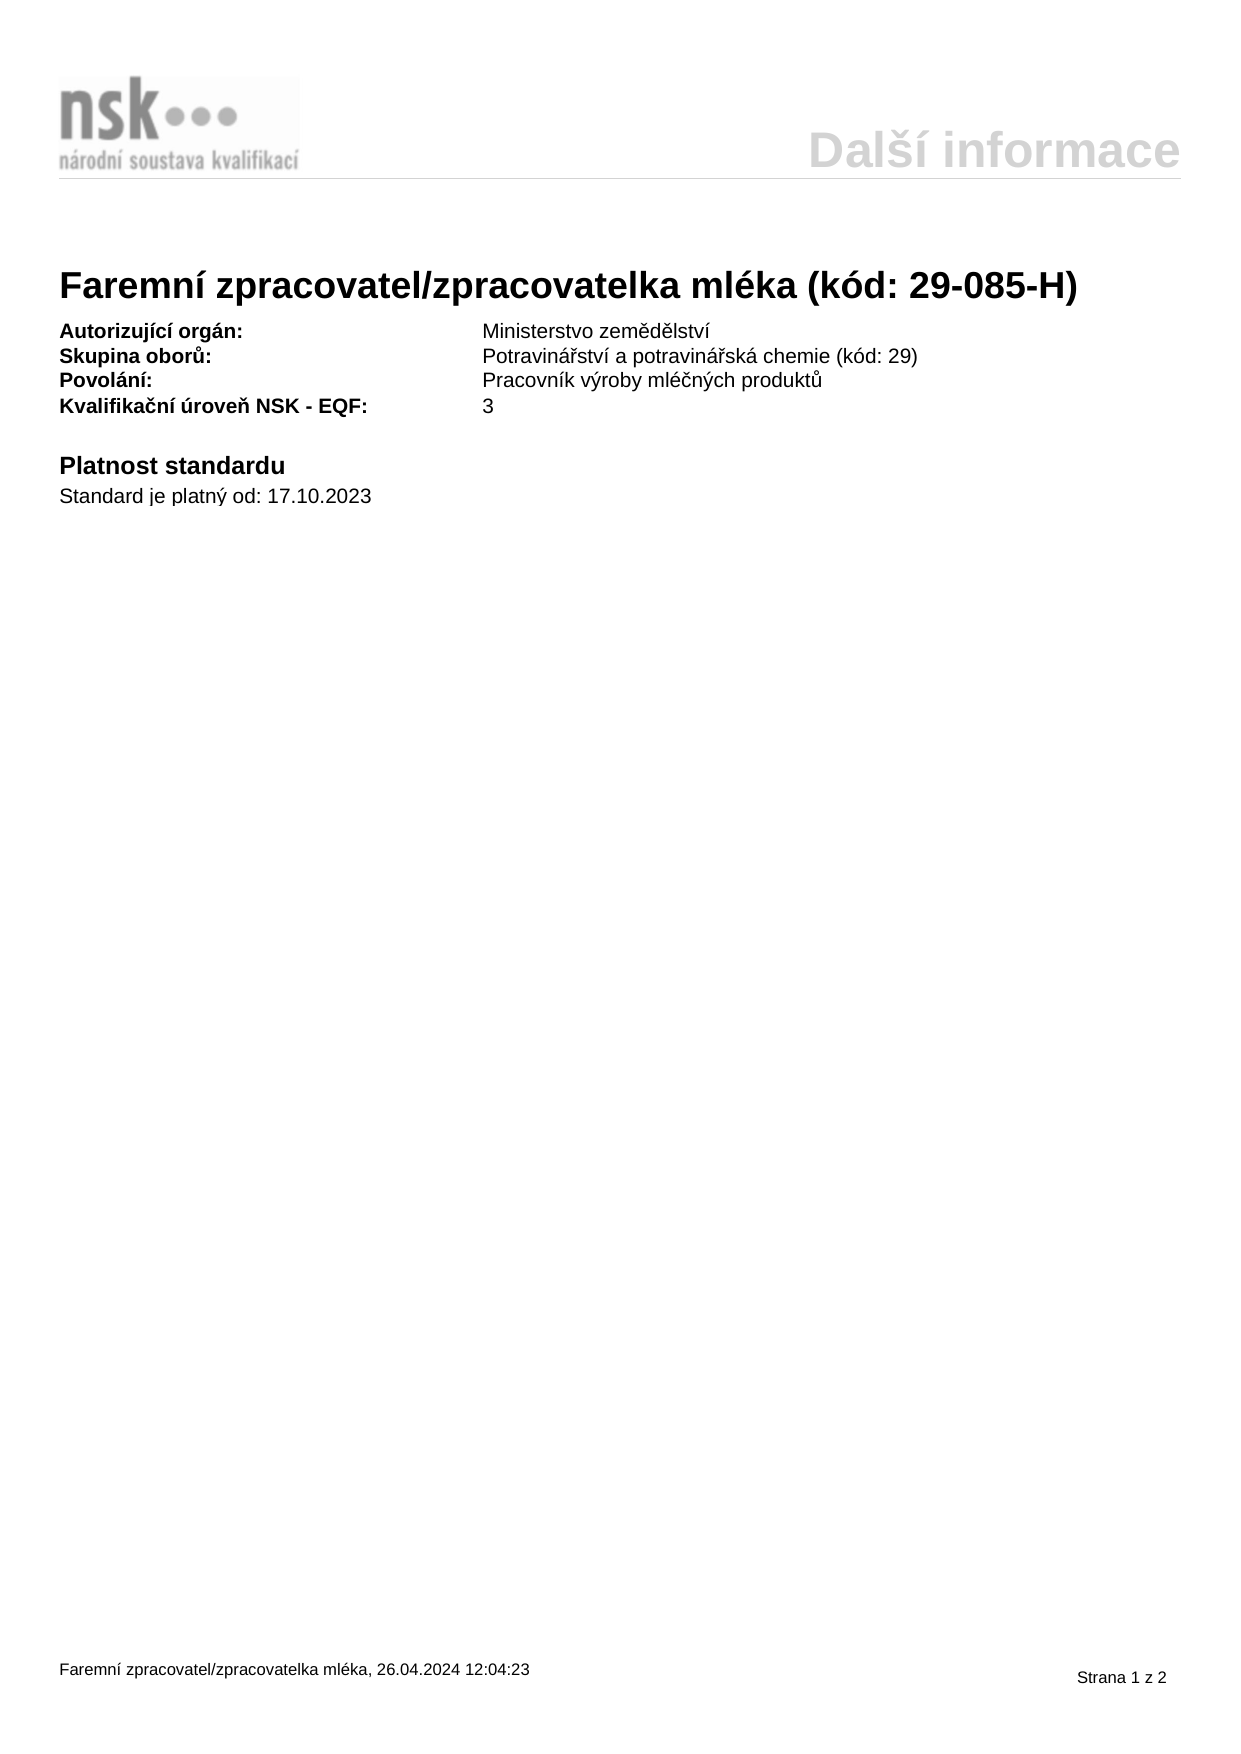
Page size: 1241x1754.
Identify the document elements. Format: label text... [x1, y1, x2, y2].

table_cell [482, 1106, 619, 1383]
table_cell [619, 1106, 627, 1383]
table_cell [1167, 418, 1181, 447]
table_cell [861, 307, 1167, 319]
table_cell [861, 196, 1167, 224]
table_cell [482, 307, 619, 319]
table_cell [861, 1384, 1167, 1659]
table_header [620, 59, 627, 172]
table_cell [627, 806, 861, 1106]
table_cell [119, 307, 482, 319]
table_cell [59, 307, 119, 319]
table_cell [627, 196, 861, 224]
table_cell [619, 806, 627, 1106]
table_cell Faremní zpracovatel/zpracovatelka mléka (kód: 29-085-H) [59, 224, 1181, 307]
table_cell [119, 418, 482, 447]
table_cell [619, 307, 627, 319]
table_cell [1167, 307, 1181, 319]
table_cell [627, 418, 861, 447]
table_cell [119, 806, 482, 1106]
table_cell [59, 506, 119, 806]
table_cell [482, 418, 619, 447]
picture [58, 59, 620, 172]
table_cell [627, 1106, 861, 1383]
table_cell [59, 1384, 119, 1659]
table_cell [1167, 196, 1181, 224]
table_cell [619, 172, 627, 178]
table_cell [59, 418, 119, 447]
table_cell [482, 1384, 619, 1659]
table_cell Ministerstvo zemědělství [482, 319, 1181, 344]
table_cell [861, 506, 1167, 806]
table_cell Autorizující orgán: [59, 319, 482, 343]
table_header Další informace [627, 59, 1181, 178]
table_cell [861, 806, 1167, 1106]
table_cell [482, 196, 619, 224]
table_cell [119, 196, 482, 224]
table_cell [119, 1106, 482, 1383]
table_cell [1167, 1106, 1181, 1383]
table_cell [619, 418, 627, 447]
table_cell [1167, 506, 1181, 806]
table_cell [119, 1384, 482, 1659]
table_cell Platnost standardu [59, 448, 1181, 483]
table_cell [59, 179, 1181, 196]
table_cell [619, 1384, 627, 1659]
table_cell [119, 506, 482, 806]
table_cell Faremní zpracovatel/zpracovatelka mléka, 26.04.2024 12:04:23 [59, 1660, 861, 1696]
table_cell [627, 1384, 861, 1659]
table_cell [627, 307, 861, 319]
table_cell [861, 418, 1167, 447]
table_cell [1167, 1384, 1181, 1659]
table_cell [482, 506, 619, 806]
table_cell [59, 1106, 119, 1383]
table_cell [1167, 1660, 1181, 1696]
table_cell [482, 172, 619, 178]
table_cell 3 [482, 394, 1181, 417]
table_cell [619, 506, 627, 806]
table_cell [1167, 806, 1181, 1106]
table_cell Potravinářství a potravinářská chemie (kód: 29) [482, 344, 1181, 368]
table_cell [59, 172, 119, 178]
table_cell Povolání: [59, 368, 482, 392]
table_cell Kvalifikační úroveň NSK - EQF: [59, 394, 482, 417]
table_cell [861, 1106, 1167, 1383]
table_cell [627, 506, 861, 806]
table_cell [59, 196, 119, 224]
table_cell Standard je platný od: 17.10.2023 [59, 484, 1181, 506]
table_cell [482, 806, 619, 1106]
table_cell Pracovník výroby mléčných produktů [482, 368, 1181, 393]
table_cell [59, 806, 119, 1106]
table_cell Strana 1 z 2 [861, 1660, 1167, 1696]
table_cell [619, 196, 627, 224]
table_cell Skupina oborů: [59, 344, 482, 368]
table_cell [119, 172, 482, 178]
